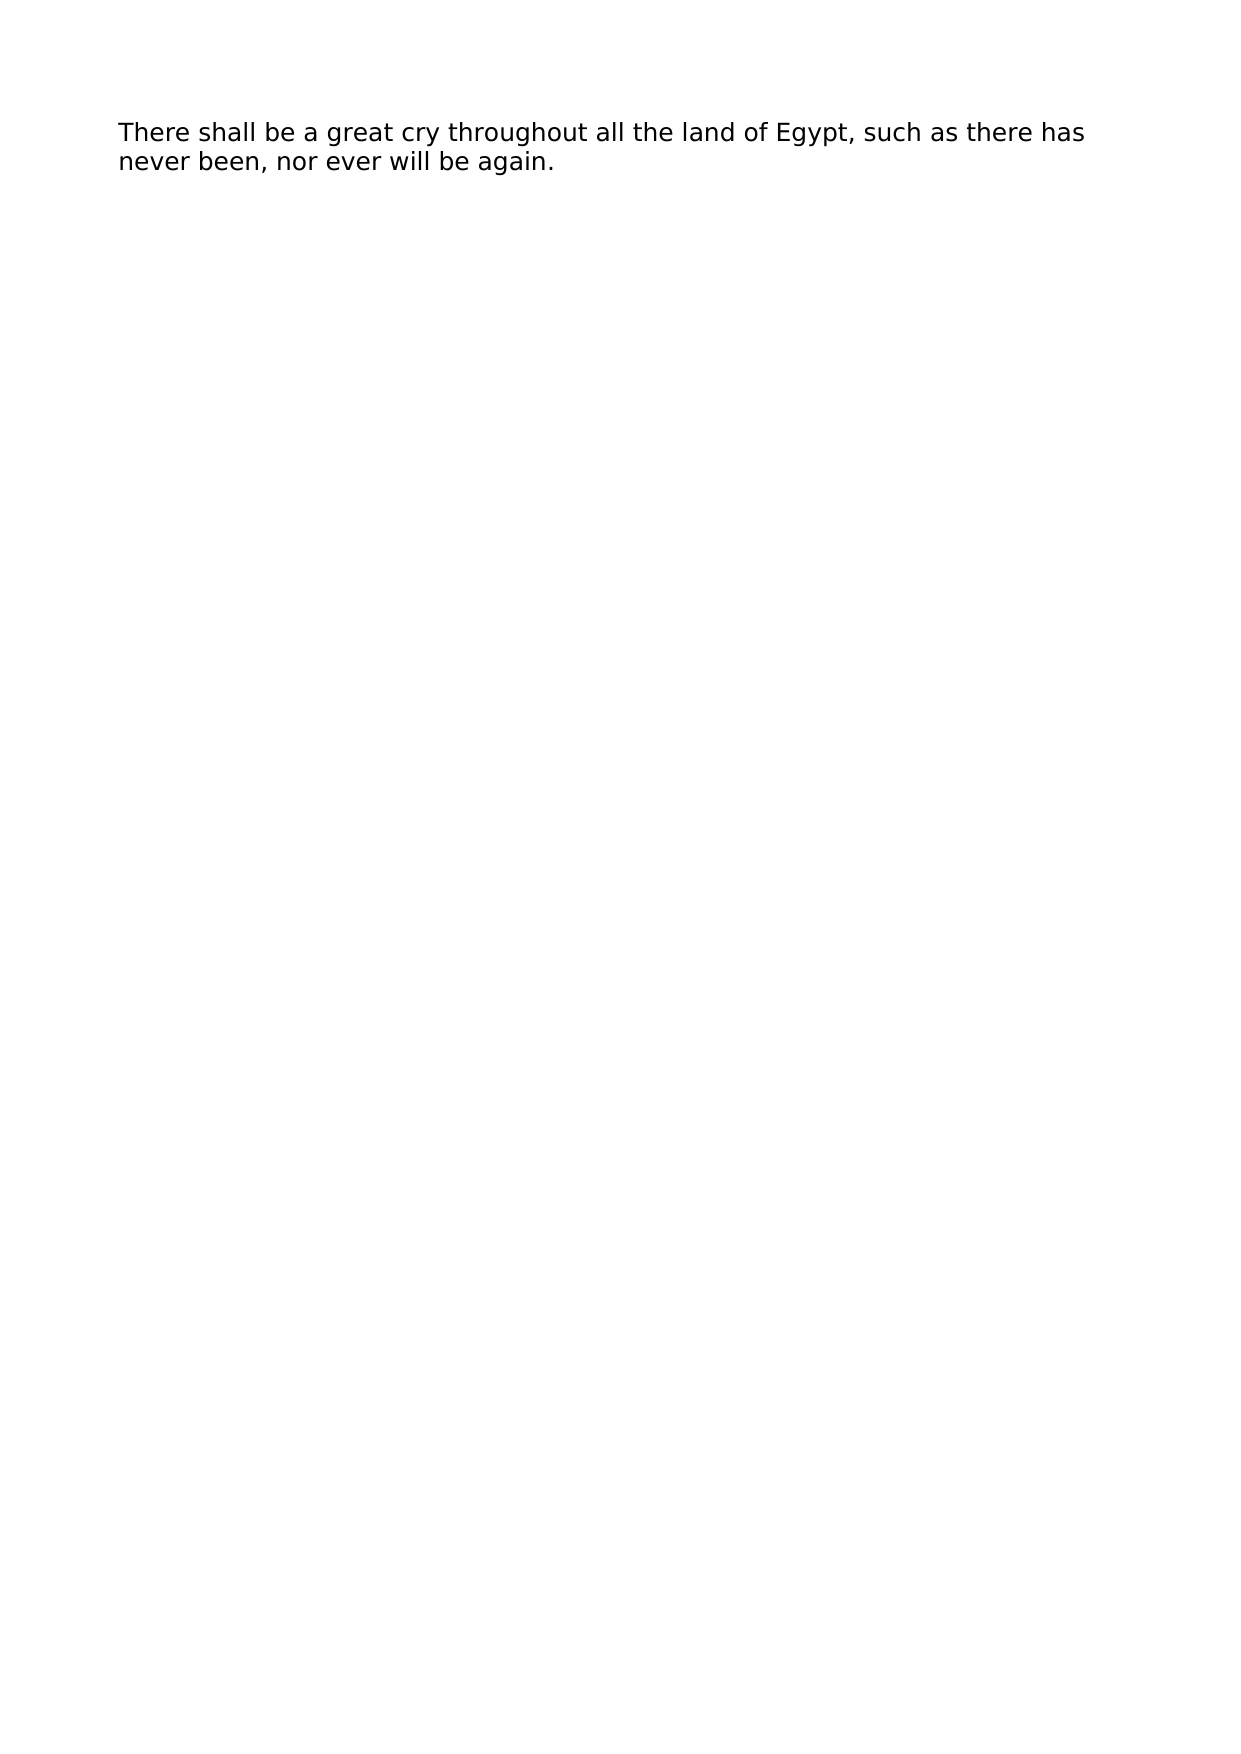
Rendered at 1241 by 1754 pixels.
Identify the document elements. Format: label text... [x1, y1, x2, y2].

text There shall be a great cry throughout all the land of Egypt, such as there has never been, nor ever will be again. [118, 118, 1122, 176]
